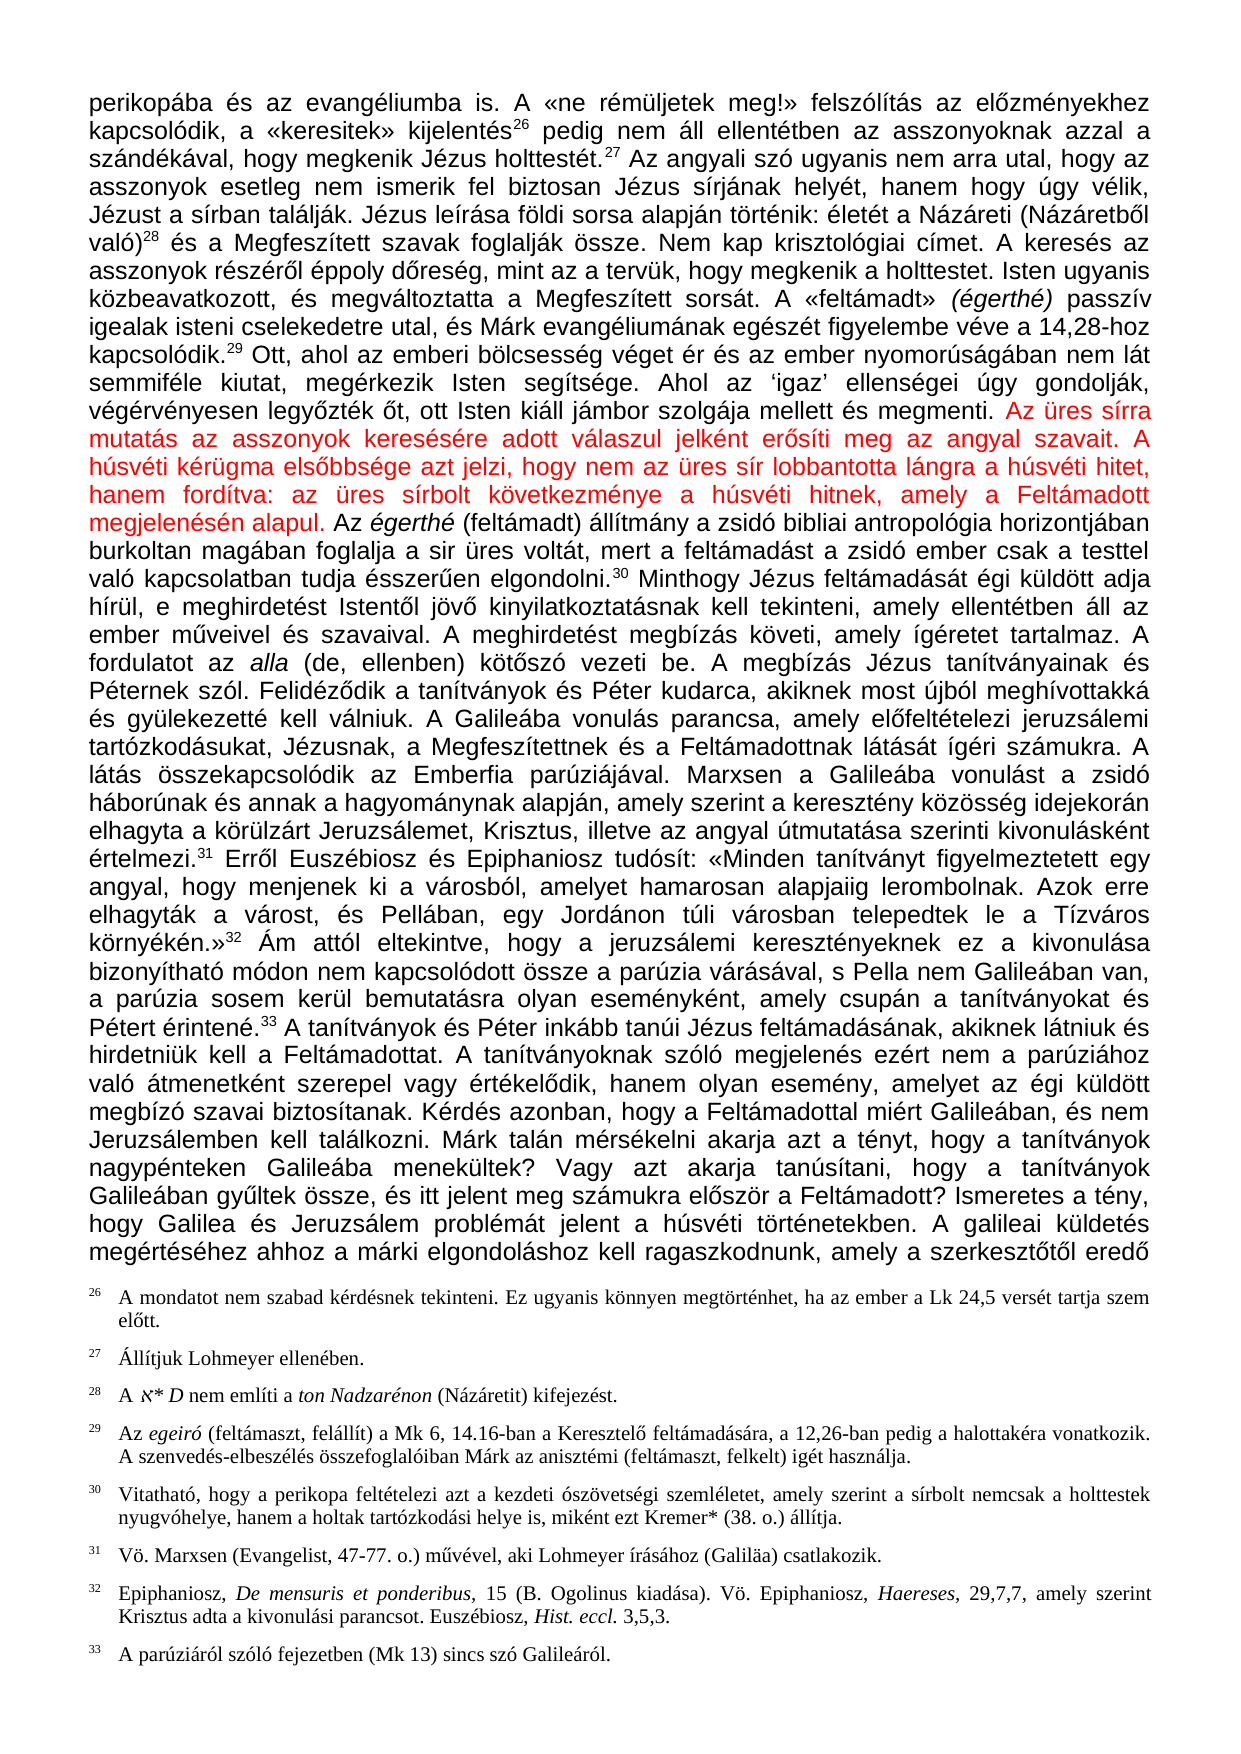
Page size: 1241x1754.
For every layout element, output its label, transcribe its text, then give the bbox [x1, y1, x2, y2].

text A parúziáról szóló fejezetben (Mk 13) sincs szó Galileáról. [88, 1642, 1152, 1665]
text A א* D nem említi a ton Nadzarénon (Názáretit) kifejezést. [88, 1384, 1152, 1407]
text Epiphaniosz, De mensuris et ponderibus, 15 (B. Ogolinus kiadása). Vö. Epiphaniosz, Haereses, 29,7,7, amely szerint Krisztus adta a kivonulási parancsot. Euszébiosz, Hist. eccl. 3,5,3. [88, 1582, 1152, 1628]
text Állítjuk Lohmeyer ellenében. [88, 1346, 1152, 1369]
text Vitatható, hogy a perikopa feltételezi azt a kezdeti ószövetségi szemléletet, amely szerint a sírbolt nemcsak a holttestek nyugvóhelye, hanem a holtak tartózkodási helye is, miként ezt Kremer* (38. o.) állítja. [88, 1483, 1152, 1529]
text Vö. Marxsen (Evangelist, 47-77. o.) művével, aki Lohmeyer írásához (Galiläa) csatlakozik. [88, 1544, 1152, 1567]
text perikopába és az evangéliumba is. A «ne rémüljetek meg!» felszólítás az előzményekhez kapcsolódik, a «keresitek» kijelentés pedig nem áll ellentétben az asszonyoknak azzal a szándékával, hogy megkenik Jézus holttestét. Az angyali szó ugyanis nem arra utal, hogy az asszonyok esetleg nem ismerik fel biztosan Jézus sírjának helyét, hanem hogy úgy vélik, Jézust a sírban találják. Jézus leírása földi sorsa alapján történik: életét a Názáreti (Názáretből való) és a Megfeszített szavak foglalják össze. Nem kap krisztológiai címet. A keresés az asszonyok részéről éppoly dőreség, mint az a tervük, hogy megkenik a holttestet. Isten ugyanis közbeavatkozott, és megváltoztatta a Megfeszített sorsát. A «feltámadt» (égerthé) passzív igealak isteni cselekedetre utal, és Márk evangéliumának egészét figyelembe véve a 14,28-hoz kapcsolódik. Ott, ahol az emberi bölcsesség véget ér és az ember nyomorúságában nem lát semmiféle kiutat, megérkezik Isten segítsége. Ahol az ‘igaz’ ellenségei úgy gondolják, végérvényesen legyőzték őt, ott Isten kiáll jámbor szolgája mellett és megmenti. Az üres sírra mutatás az asszonyok keresésére adott válaszul jelként erősíti meg az angyal szavait. A húsvéti kérügma elsőbbsége azt jelzi, hogy nem az üres sír lobbantotta lángra a húsvéti hitet, hanem fordítva: az üres sírbolt következménye a húsvéti hitnek, amely a Feltámadott megjelenésén alapul. Az égerthé (feltámadt) állítmány a zsidó bibliai antropológia horizontjában burkoltan magában foglalja a sir üres voltát, mert a feltámadást a zsidó ember csak a testtel való kapcsolatban tudja ésszerűen elgondolni. Minthogy Jézus feltámadását égi küldött adja hírül, e meghirdetést Istentől jövő kinyilatkoztatásnak kell tekinteni, amely ellentétben áll az ember műveivel és szavaival. A meghirdetést megbízás követi, amely ígéretet tartalmaz. A fordulatot az alla (de, ellenben) kötőszó vezeti be. A megbízás Jézus tanítványainak és Péternek szól. Felidéződik a tanítványok és Péter kudarca, akiknek most újból meghívottakká és gyülekezetté kell válniuk. A Galileába vonulás parancsa, amely előfeltételezi jeruzsálemi tartózkodásukat, Jézusnak, a Megfeszítettnek és a Feltámadottnak látását ígéri számukra. A látás összekapcsolódik az Emberfia parúziájával. Marxsen a Galileába vonulást a zsidó háborúnak és annak a hagyománynak alapján, amely szerint a keresztény közösség idejekorán elhagyta a körülzárt Jeruzsálemet, Krisztus, illetve az angyal útmutatása szerinti kivonulásként értelmezi. Erről Euszébiosz és Epiphaniosz tudósít: «Minden tanítványt figyelmeztetett egy angyal, hogy menjenek ki a városból, amelyet hamarosan alapjaiig lerombolnak. Azok erre elhagyták a várost, és Pellában, egy Jordánon túli városban telepedtek le a Tízváros környékén.» Ám attól eltekintve, hogy a jeruzsálemi keresztényeknek ez a kivonulása bizonyítható módon nem kapcsolódott össze a parúzia várásával, s Pella nem Galileában van, a parúzia sosem kerül bemutatásra olyan eseményként, amely csupán a tanítványokat és Pétert érintené. A tanítványok és Péter inkább tanúi Jézus feltámadásának, akiknek látniuk és hirdetniük kell a Feltámadottat. A tanítványoknak szóló megjelenés ezért nem a parúziához való átmenetként szerepel vagy értékelődik, hanem olyan esemény, amelyet az égi küldött megbízó szavai biztosítanak. Kérdés azonban, hogy a Feltámadottal miért Galileában, és nem Jeruzsálemben kell találkozni. Márk talán mérsékelni akarja azt a tényt, hogy a tanítványok nagypénteken Galileába menekültek? Vagy azt akarja tanúsítani, hogy a tanítványok Galileában gyűltek össze, és itt jelent meg számukra először a Feltámadott? Ismeretes a tény, hogy Galilea és Jeruzsálem problémát jelent a húsvéti történetekben. A galileai küldetés megértéséhez ahhoz a márki elgondoláshoz kell ragaszkodnunk, amely a szerkesztőtől eredő [88, 88, 1152, 1265]
text Az egeiró (feltámaszt, felállít) a Mk 6, 14.16-ban a Keresztelő feltámadására, a 12,26-ban pedig a halottakéra vonatkozik. A szenvedés-elbeszélés összefoglalóiban Márk az anisztémi (feltámaszt, felkelt) igét használja. [88, 1422, 1152, 1468]
text A mondatot nem szabad kérdésnek tekinteni. Ez ugyanis könnyen megtörténhet, ha az ember a Lk 24,5 versét tartja szem előtt. [88, 1286, 1152, 1332]
